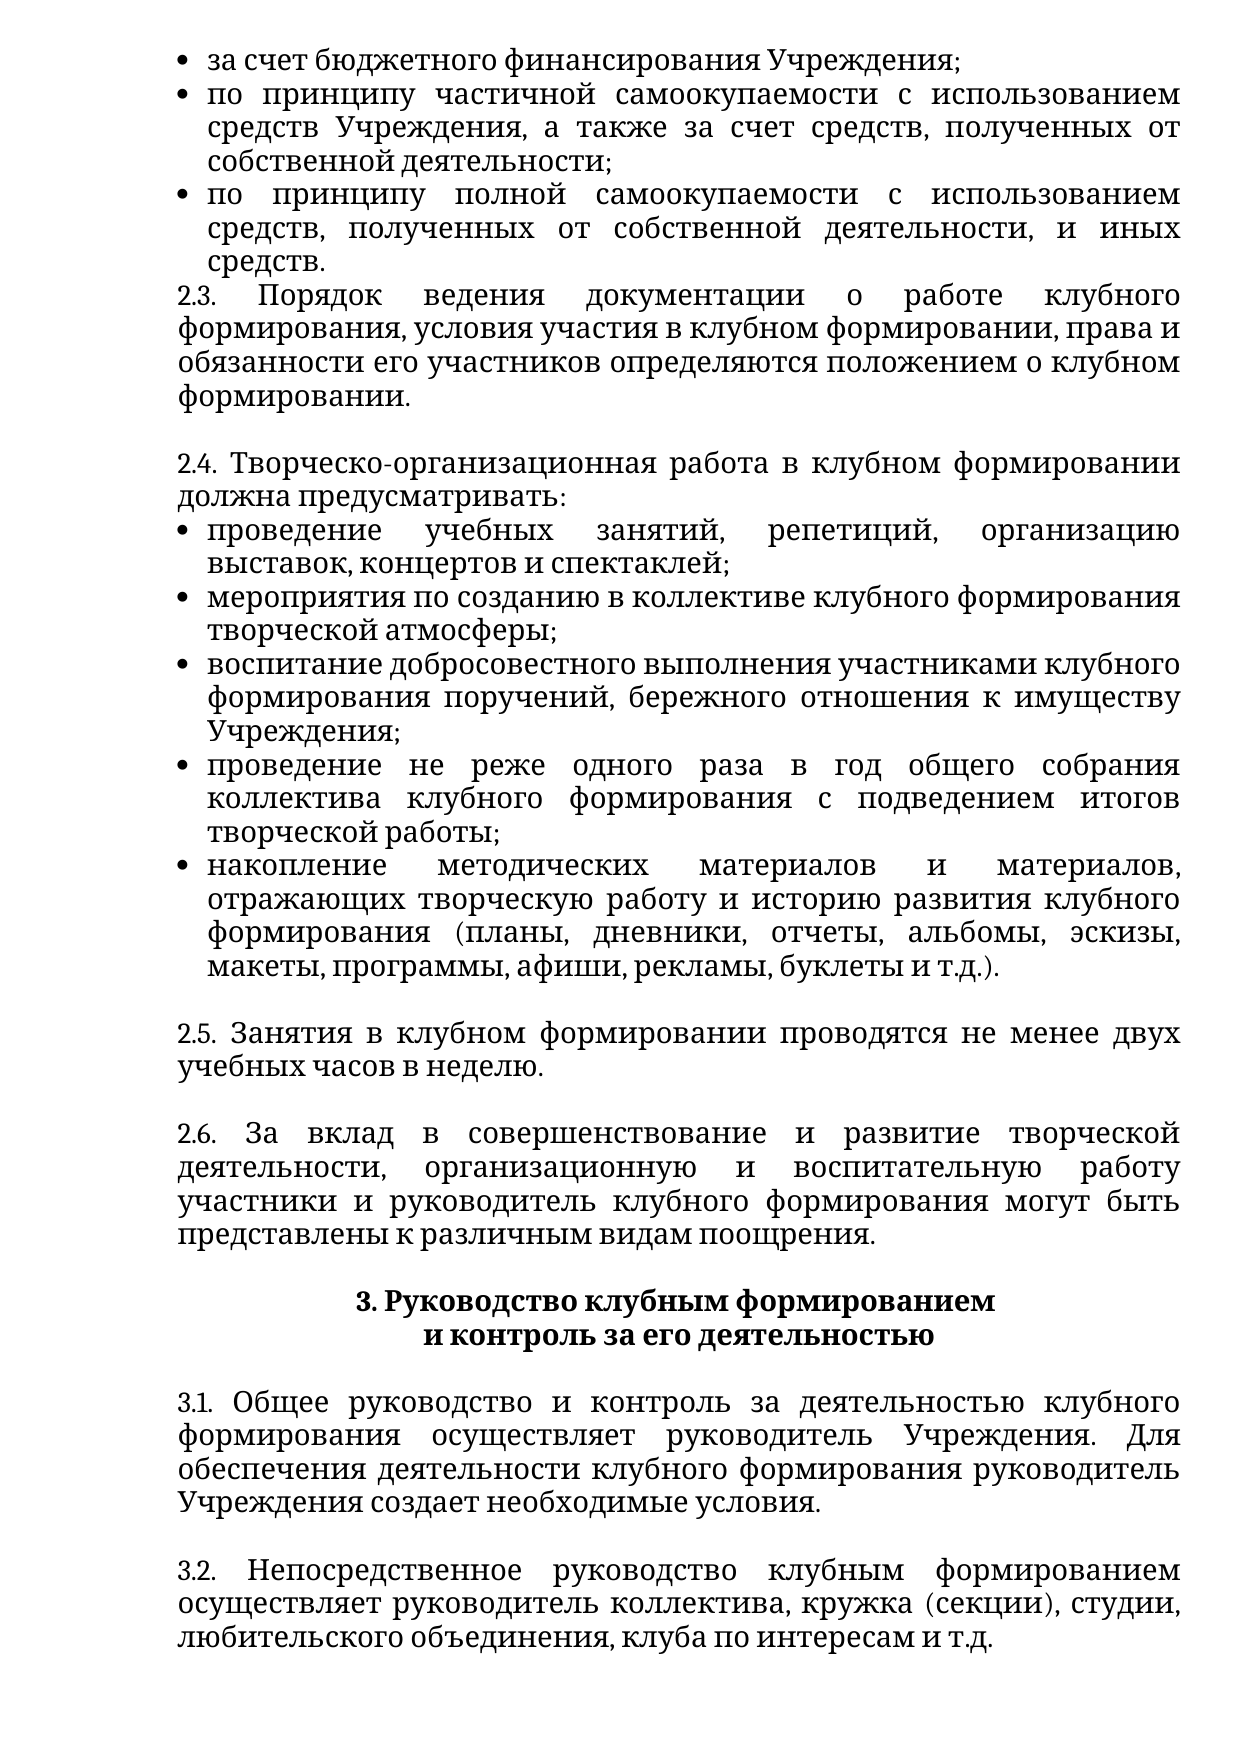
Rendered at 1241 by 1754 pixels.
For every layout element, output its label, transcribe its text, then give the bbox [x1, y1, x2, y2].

list мероприятия по созданию в коллективе клубного формирования творческой атмосферы; [177, 581, 1181, 648]
list проведение учебных занятий, репетиций, организацию выставок, концертов и спектаклей; [177, 514, 1181, 581]
list за счет бюджетного финансирования Учреждения; [177, 44, 1181, 78]
list воспитание добросовестного выполнения участниками клубного формирования поручений, бережного отношения к имуществу Учреждения; [177, 648, 1181, 749]
text 2.4. Творческо-организационная работа в клубном формировании должна предусматривать: [177, 447, 1181, 514]
text 2.6. За вклад в совершенствование и развитие творческой деятельности, организационную и воспитательную работу участники и руководитель клубного формирования могут быть представлены к различным видам поощрения. [177, 1118, 1181, 1252]
text 3.2. Непосредственное руководство клубным формированием осуществляет руководитель коллектива, кружка (секции), студии, любительского объединения, клуба по интересам и т.д. [177, 1554, 1181, 1654]
text 2.3. Порядок ведения документации о работе клубного формирования, условия участия в клубном формировании, права и обязанности его участников определяются положением о клубном формировании. [177, 279, 1181, 413]
list по принципу полной самоокупаемости с использованием средств, полученных от собственной деятельности, и иных средств. [177, 178, 1181, 279]
list накопление методических материалов и материалов, отражающих творческую работу и историю развития клубного формирования (планы, дневники, отчеты, альбомы, эскизы, макеты, программы, афиши, рекламы, буклеты и т.д.). [177, 849, 1181, 983]
text 3.1. Общее руководство и контроль за деятельностью клубного формирования осуществляет руководитель Учреждения. Для обеспечения деятельности клубного формирования руководитель Учреждения создает необходимые условия. [177, 1386, 1181, 1520]
text 2.5. Занятия в клубном формировании проводятся не менее двух учебных часов в неделю. [177, 1017, 1181, 1084]
text 3. Руководство клубным формированием [177, 1285, 1181, 1319]
text и контроль за его деятельностью [177, 1319, 1181, 1352]
list проведение не реже одного раза в год общего собрания коллектива клубного формирования с подведением итогов творческой работы; [177, 749, 1181, 849]
list по принципу частичной самоокупаемости с использованием средств Учреждения, а также за счет средств, полученных от собственной деятельности; [177, 78, 1181, 178]
